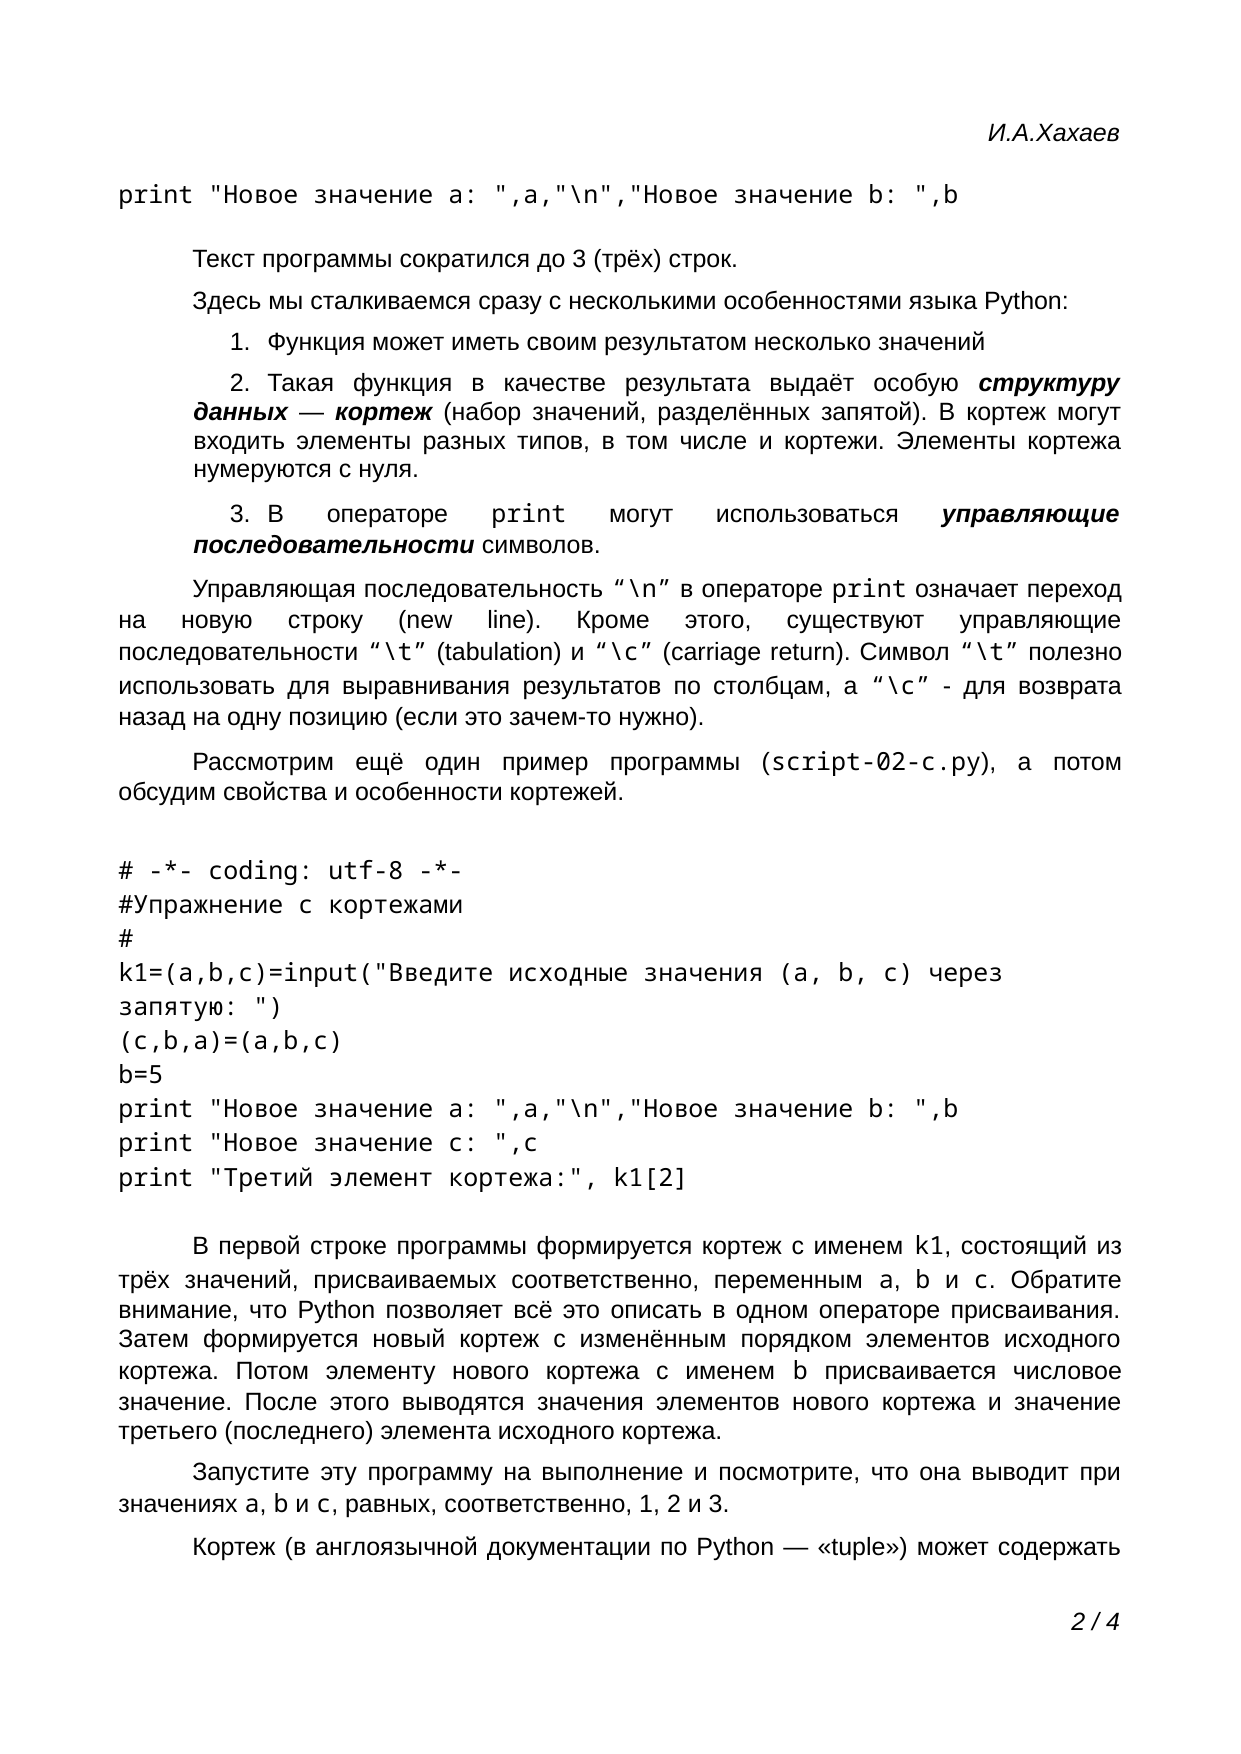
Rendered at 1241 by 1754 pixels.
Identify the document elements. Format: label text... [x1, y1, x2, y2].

list print "Новое значение c: ",c [118, 1125, 1122, 1159]
list b=5 [118, 1057, 1122, 1091]
list # [118, 921, 1122, 955]
list #Упражнение с кортежами [118, 887, 1122, 921]
list print "Новое значение а: ",a,"\n","Новое значение b: ",b [118, 176, 1122, 210]
list Такая функция в качестве результата выдаёт особую структуру данных — кортеж (набор значений, разделённых запятой). В кортеж могут входить элементы разных типов, в том числе и кортежи. Элементы кортежа нумеруются с нуля. [156, 368, 1122, 483]
list Функция может иметь своим результатом несколько значений [156, 327, 1122, 356]
list # -*- coding: utf-8 -*- [118, 853, 1122, 887]
text Здесь мы сталкиваемся сразу с несколькими особенностями языка Python: [118, 286, 1122, 314]
text Рассмотрим ещё один пример программы (script-02-c.py), а потом обсудим свойства и особенности кортежей. [118, 743, 1122, 806]
text Кортеж (в англоязычной документации по Python — «tuple») может содержать [118, 1532, 1122, 1561]
list (c,b,a)=(a,b,c) [118, 1023, 1122, 1057]
list k1=(a,b,c)=input("Введите исходные значения (a, b, c) через запятую: ") [118, 955, 1122, 1023]
text Запустите эту программу на выполнение и посмотрите, что она выводит при значениях a, b и c, равных, соответственно, 1, 2 и 3. [118, 1457, 1122, 1520]
list В операторе print могут использоваться управляющие последовательности символов. [156, 496, 1122, 558]
text В первой строке программы формируется кортеж с именем k1, состоящий из трёх значений, присваиваемых соответственно, переменным a, b и c. Обратите внимание, что Python позволяет всё это описать в одном операторе присваивания. Затем формируется новый кортеж с изменённым порядком элементов исходного кортежа. Потом элементу нового кортежа с именем b присваивается числовое значение. После этого выводятся значения элементов нового кортежа и значение третьего (последнего) элемента исходного кортежа. [118, 1227, 1122, 1444]
list print "Третий элемент кортежа:", k1[2] [118, 1159, 1122, 1193]
text Управляющая последовательность “\n” в операторе print означает переход на новую строку (new line). Кроме этого, существуют управляющие последовательности “\t” (tabulation) и “\c” (carriage return). Символ “\t” полезно использовать для выравнивания результатов по столбцам, а “\c” - для возврата назад на одну позицию (если это зачем-то нужно). [118, 571, 1122, 731]
text Текст программы сократился до 3 (трёх) строк. [118, 244, 1122, 273]
list print "Новое значение а: ",a,"\n","Новое значение b: ",b [118, 1091, 1122, 1125]
